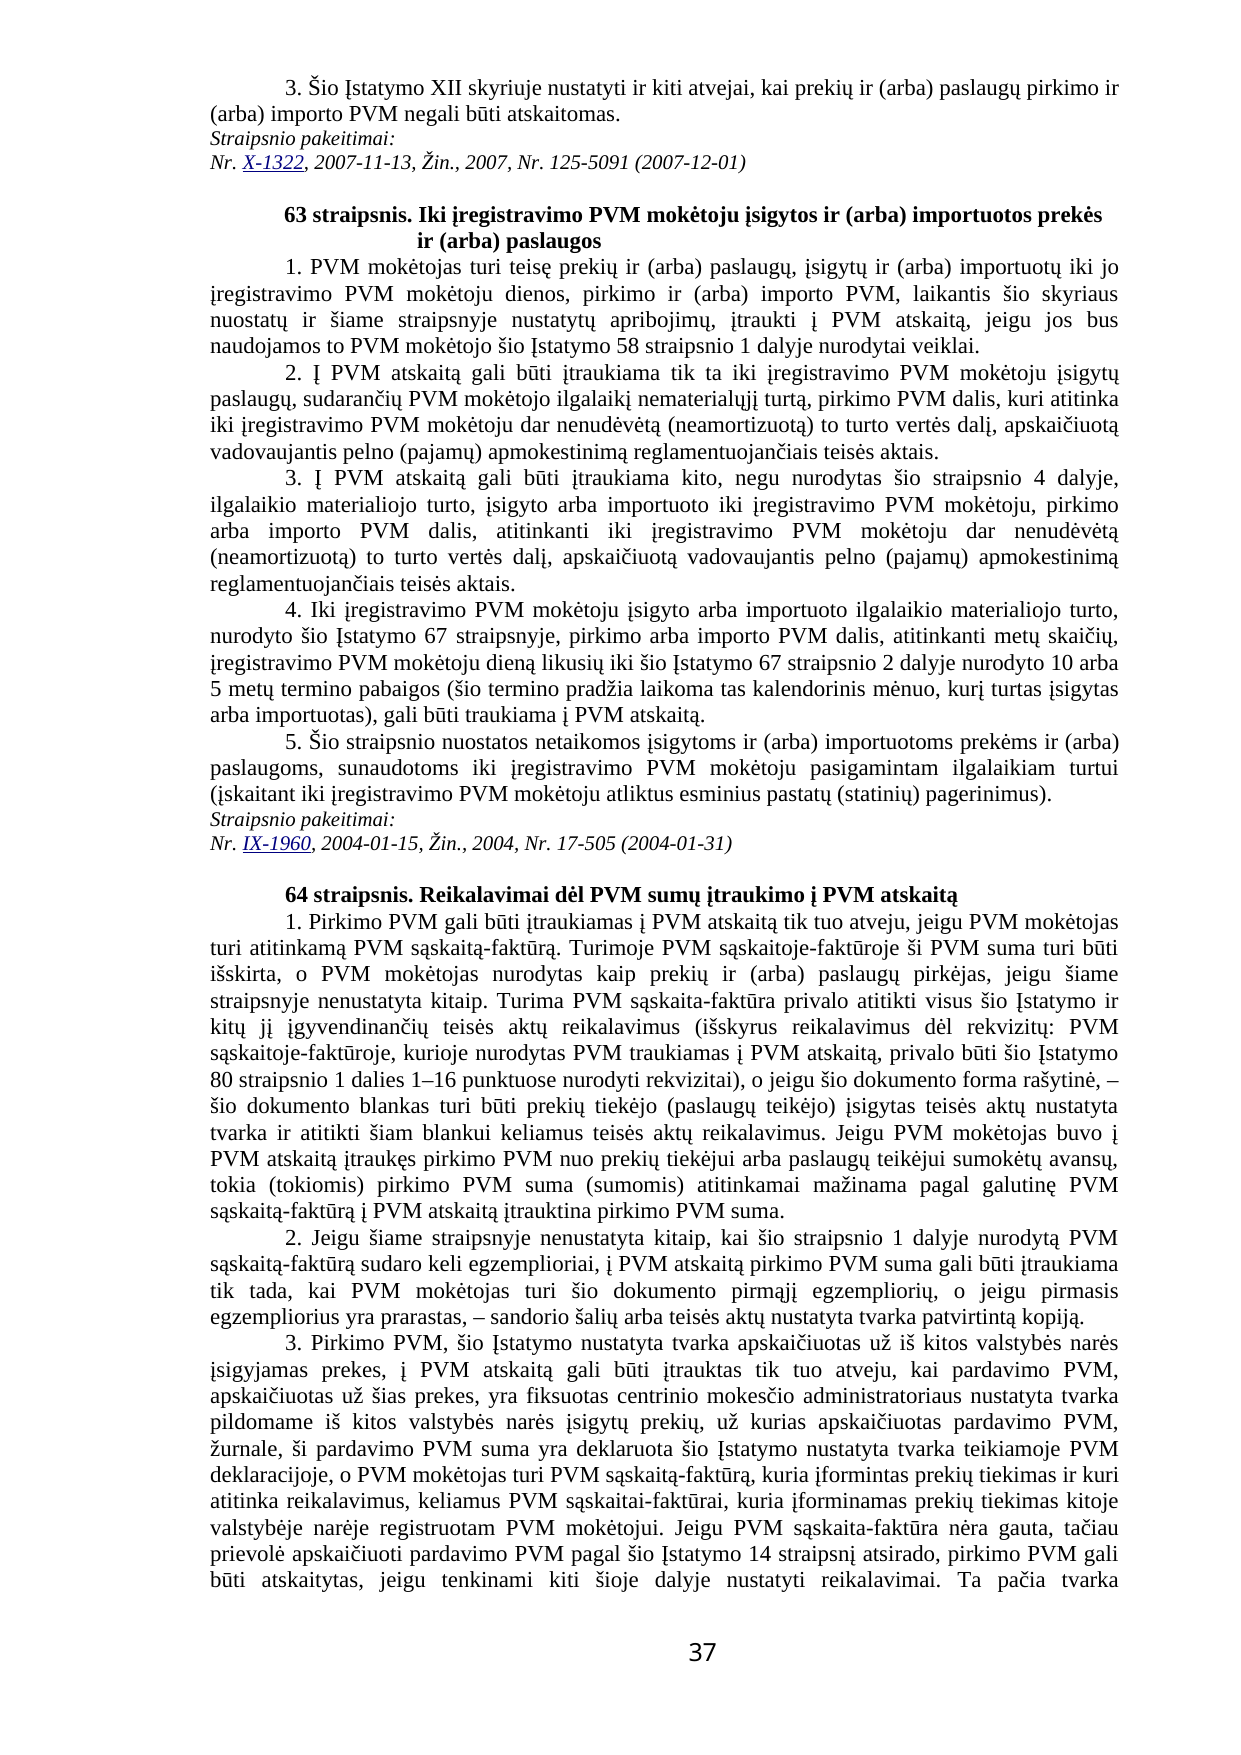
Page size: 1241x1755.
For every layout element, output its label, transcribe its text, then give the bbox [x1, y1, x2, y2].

text 5. Šio straipsnio nuostatos netaikomos įsigytoms ir (arba) importuotoms prekėms ir (arba) paslaugoms, sunaudotoms iki įregistravimo PVM mokėtoju pasigamintam ilgalaikiam turtui (įskaitant iki įregistravimo PVM mokėtoju atliktus esminius pastatų (statinių) pagerinimus). [210, 728, 1120, 807]
text 1. PVM mokėtojas turi teisę prekių ir (arba) paslaugų, įsigytų ir (arba) importuotų iki jo įregistravimo PVM mokėtoju dienos, pirkimo ir (arba) importo PVM, laikantis šio skyriaus nuostatų ir šiame straipsnyje nustatytų apribojimų, įtraukti į PVM atskaitą, jeigu jos bus naudojamos to PVM mokėtojo šio Įstatymo 58 straipsnio 1 dalyje nurodytai veiklai. [210, 253, 1120, 359]
text Straipsnio pakeitimai: [210, 126, 1120, 150]
text 64 straipsnis. Reikalavimai dėl PVM sumų įtraukimo į PVM atskaitą [210, 881, 1120, 908]
text 3. Pirkimo PVM, šio Įstatymo nustatyta tvarka apskaičiuotas už iš kitos valstybės narės įsigyjamas prekes, į PVM atskaitą gali būti įtrauktas tik tuo atveju, kai pardavimo PVM, apskaičiuotas už šias prekes, yra fiksuotas centrinio mokesčio administratoriaus nustatyta tvarka pildomame iš kitos valstybės narės įsigytų prekių, už kurias apskaičiuotas pardavimo PVM, žurnale, ši pardavimo PVM suma yra deklaruota šio Įstatymo nustatyta tvarka teikiamoje PVM deklaracijoje, o PVM mokėtojas turi PVM sąskaitą-faktūrą, kuria įformintas prekių tiekimas ir kuri atitinka reikalavimus, keliamus PVM sąskaitai-faktūrai, kuria įforminamas prekių tiekimas kitoje valstybėje narėje registruotam PVM mokėtojui. Jeigu PVM sąskaita-faktūra nėra gauta, tačiau prievolė apskaičiuoti pardavimo PVM pagal šio Įstatymo 14 straipsnį atsirado, pirkimo PVM gali būti atskaitytas, jeigu tenkinami kiti šioje dalyje nustatyti reikalavimai. Ta pačia tvarka [210, 1329, 1120, 1593]
text 2. Į PVM atskaitą gali būti įtraukiama tik ta iki įregistravimo PVM mokėtoju įsigytų paslaugų, sudarančių PVM mokėtojo ilgalaikį nematerialųjį turtą, pirkimo PVM dalis, kuri atitinka iki įregistravimo PVM mokėtoju dar nenudėvėtą (neamortizuotą) to turto vertės dalį, apskaičiuotą vadovaujantis pelno (pajamų) apmokestinimą reglamentuojančiais teisės aktais. [210, 359, 1120, 464]
text Straipsnio pakeitimai: [210, 807, 1120, 831]
text Nr. X-1322, 2007-11-13, Žin., 2007, Nr. 125-5091 (2007-12-01) [210, 150, 1120, 174]
text Nr. IX-1960, 2004-01-15, Žin., 2004, Nr. 17-505 (2004-01-31) [210, 831, 1120, 855]
text 2. Jeigu šiame straipsnyje nenustatyta kitaip, kai šio straipsnio 1 dalyje nurodytą PVM sąskaitą-faktūrą sudaro keli egzemplioriai, į PVM atskaitą pirkimo PVM suma gali būti įtraukiama tik tada, kai PVM mokėtojas turi šio dokumento pirmąjį egzempliorių, o jeigu pirmasis egzempliorius yra prarastas, – sandorio šalių arba teisės aktų nustatyta tvarka patvirtintą kopiją. [210, 1224, 1120, 1329]
text ir (arba) paslaugos [210, 227, 1120, 253]
text 3. Šio Įstatymo XII skyriuje nustatyti ir kiti atvejai, kai prekių ir (arba) paslaugų pirkimo ir (arba) importo PVM negali būti atskaitomas. [210, 73, 1120, 126]
text 4. Iki įregistravimo PVM mokėtoju įsigyto arba importuoto ilgalaikio materialiojo turto, nurodyto šio Įstatymo 67 straipsnyje, pirkimo arba importo PVM dalis, atitinkanti metų skaičių, įregistravimo PVM mokėtoju dieną likusių iki šio Įstatymo 67 straipsnio 2 dalyje nurodyto 10 arba 5 metų termino pabaigos (šio termino pradžia laikoma tas kalendorinis mėnuo, kurį turtas įsigytas arba importuotas), gali būti traukiama į PVM atskaitą. [210, 596, 1120, 728]
text 1. Pirkimo PVM gali būti įtraukiamas į PVM atskaitą tik tuo atveju, jeigu PVM mokėtojas turi atitinkamą PVM sąskaitą-faktūrą. Turimoje PVM sąskaitoje-faktūroje ši PVM suma turi būti išskirta, o PVM mokėtojas nurodytas kaip prekių ir (arba) paslaugų pirkėjas, jeigu šiame straipsnyje nenustatyta kitaip. Turima PVM sąskaita-faktūra privalo atitikti visus šio Įstatymo ir kitų jį įgyvendinančių teisės aktų reikalavimus (išskyrus reikalavimus dėl rekvizitų: PVM sąskaitoje-faktūroje, kurioje nurodytas PVM traukiamas į PVM atskaitą, privalo būti šio Įstatymo 80 straipsnio 1 dalies 1–16 punktuose nurodyti rekvizitai), o jeigu šio dokumento forma rašytinė, – šio dokumento blankas turi būti prekių tiekėjo (paslaugų teikėjo) įsigytas teisės aktų nustatyta tvarka ir atitikti šiam blankui keliamus teisės aktų reikalavimus. Jeigu PVM mokėtojas buvo į PVM atskaitą įtraukęs pirkimo PVM nuo prekių tiekėjui arba paslaugų teikėjui sumokėtų avansų, tokia (tokiomis) pirkimo PVM suma (sumomis) atitinkamai mažinama pagal galutinę PVM sąskaitą-faktūrą į PVM atskaitą įtrauktina pirkimo PVM suma. [210, 908, 1120, 1224]
text 63 straipsnis. Iki įregistravimo PVM mokėtoju įsigytos ir (arba) importuotos prekės [210, 201, 1120, 227]
text 3. Į PVM atskaitą gali būti įtraukiama kito, negu nurodytas šio straipsnio 4 dalyje, ilgalaikio materialiojo turto, įsigyto arba importuoto iki įregistravimo PVM mokėtoju, pirkimo arba importo PVM dalis, atitinkanti iki įregistravimo PVM mokėtoju dar nenudėvėtą (neamortizuotą) to turto vertės dalį, apskaičiuotą vadovaujantis pelno (pajamų) apmokestinimą reglamentuojančiais teisės aktais. [210, 464, 1120, 596]
